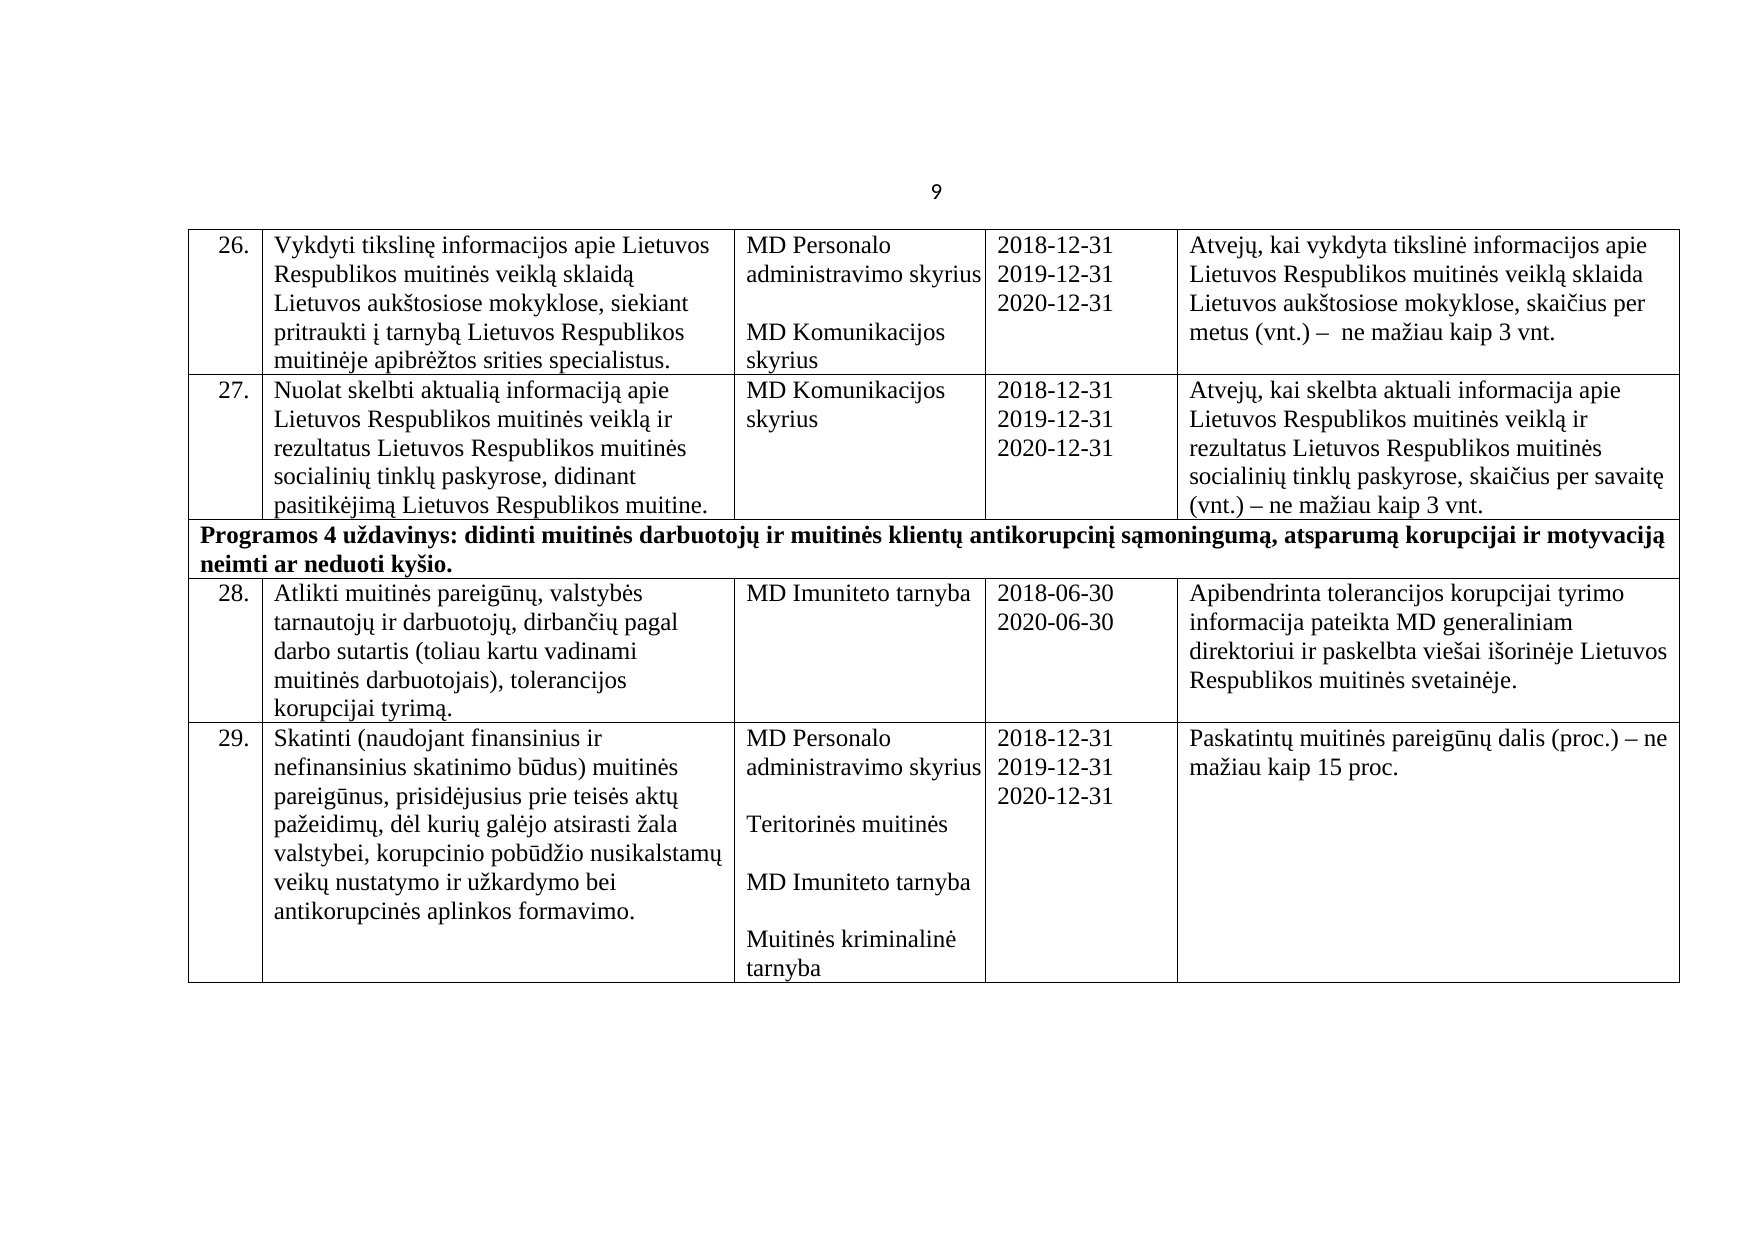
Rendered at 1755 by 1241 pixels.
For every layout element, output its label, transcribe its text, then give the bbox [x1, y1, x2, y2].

table_cell 2018-12-31 2019-12-31 2020-12-31 [986, 375, 1177, 519]
table_cell MD Personalo administravimo skyrius MD Komunikacijos skyrius [735, 230, 985, 374]
table_cell 2018-12-31 2019-12-31 2020-12-31 [986, 723, 1177, 982]
table_cell 27. [189, 375, 262, 519]
table_cell MD Personalo administravimo skyrius Teritorinės muitinės MD Imuniteto tarnyba Muitinės kriminalinė tarnyba [735, 723, 985, 982]
table_cell 2018-06-30 2020-06-30 [986, 579, 1177, 722]
table_cell Vykdyti tikslinę informacijos apie Lietuvos Respublikos muitinės veiklą sklaidą Lietuvos aukštosiose mokyklose, siekiant pritraukti į tarnybą Lietuvos Respublikos muitinėje apibrėžtos srities specialistus. [263, 230, 734, 374]
table_cell MD Imuniteto tarnyba [735, 579, 985, 722]
table_cell Atvejų, kai vykdyta tikslinė informacijos apie Lietuvos Respublikos muitinės veiklą sklaida Lietuvos aukštosiose mokyklose, skaičius per metus (vnt.) – ne mažiau kaip 3 vnt. [1178, 230, 1679, 374]
table_cell Programos 4 uždavinys: didinti muitinės darbuotojų ir muitinės klientų antikorupcinį sąmoningumą, atsparumą korupcijai ir motyvaciją neimti ar neduoti kyšio. [189, 520, 1679, 577]
table_cell Atlikti muitinės pareigūnų, valstybės tarnautojų ir darbuotojų, dirbančių pagal darbo sutartis (toliau kartu vadinami muitinės darbuotojais), tolerancijos korupcijai tyrimą. [263, 579, 734, 722]
table_cell Apibendrinta tolerancijos korupcijai tyrimo informacija pateikta MD generaliniam direktoriui ir paskelbta viešai išorinėje Lietuvos Respublikos muitinės svetainėje. [1178, 579, 1679, 722]
table_cell Atvejų, kai skelbta aktuali informacija apie Lietuvos Respublikos muitinės veiklą ir rezultatus Lietuvos Respublikos muitinės socialinių tinklų paskyrose, skaičius per savaitę (vnt.) – ne mažiau kaip 3 vnt. [1178, 375, 1679, 519]
table_cell 29. [189, 723, 262, 982]
table_cell MD Komunikacijos skyrius [735, 375, 985, 519]
table_cell Paskatintų muitinės pareigūnų dalis (proc.) – ne mažiau kaip 15 proc. [1178, 723, 1679, 982]
table_cell Nuolat skelbti aktualią informaciją apie Lietuvos Respublikos muitinės veiklą ir rezultatus Lietuvos Respublikos muitinės socialinių tinklų paskyrose, didinant pasitikėjimą Lietuvos Respublikos muitine. [263, 375, 734, 519]
table_cell 26. [189, 230, 262, 374]
table_cell 2018-12-31 2019-12-31 2020-12-31 [986, 230, 1177, 374]
table_cell Skatinti (naudojant finansinius ir nefinansinius skatinimo būdus) muitinės pareigūnus, prisidėjusius prie teisės aktų pažeidimų, dėl kurių galėjo atsirasti žala valstybei, korupcinio pobūdžio nusikalstamų veikų nustatymo ir užkardymo bei antikorupcinės aplinkos formavimo. [263, 723, 734, 982]
table_cell 28. [189, 579, 262, 722]
